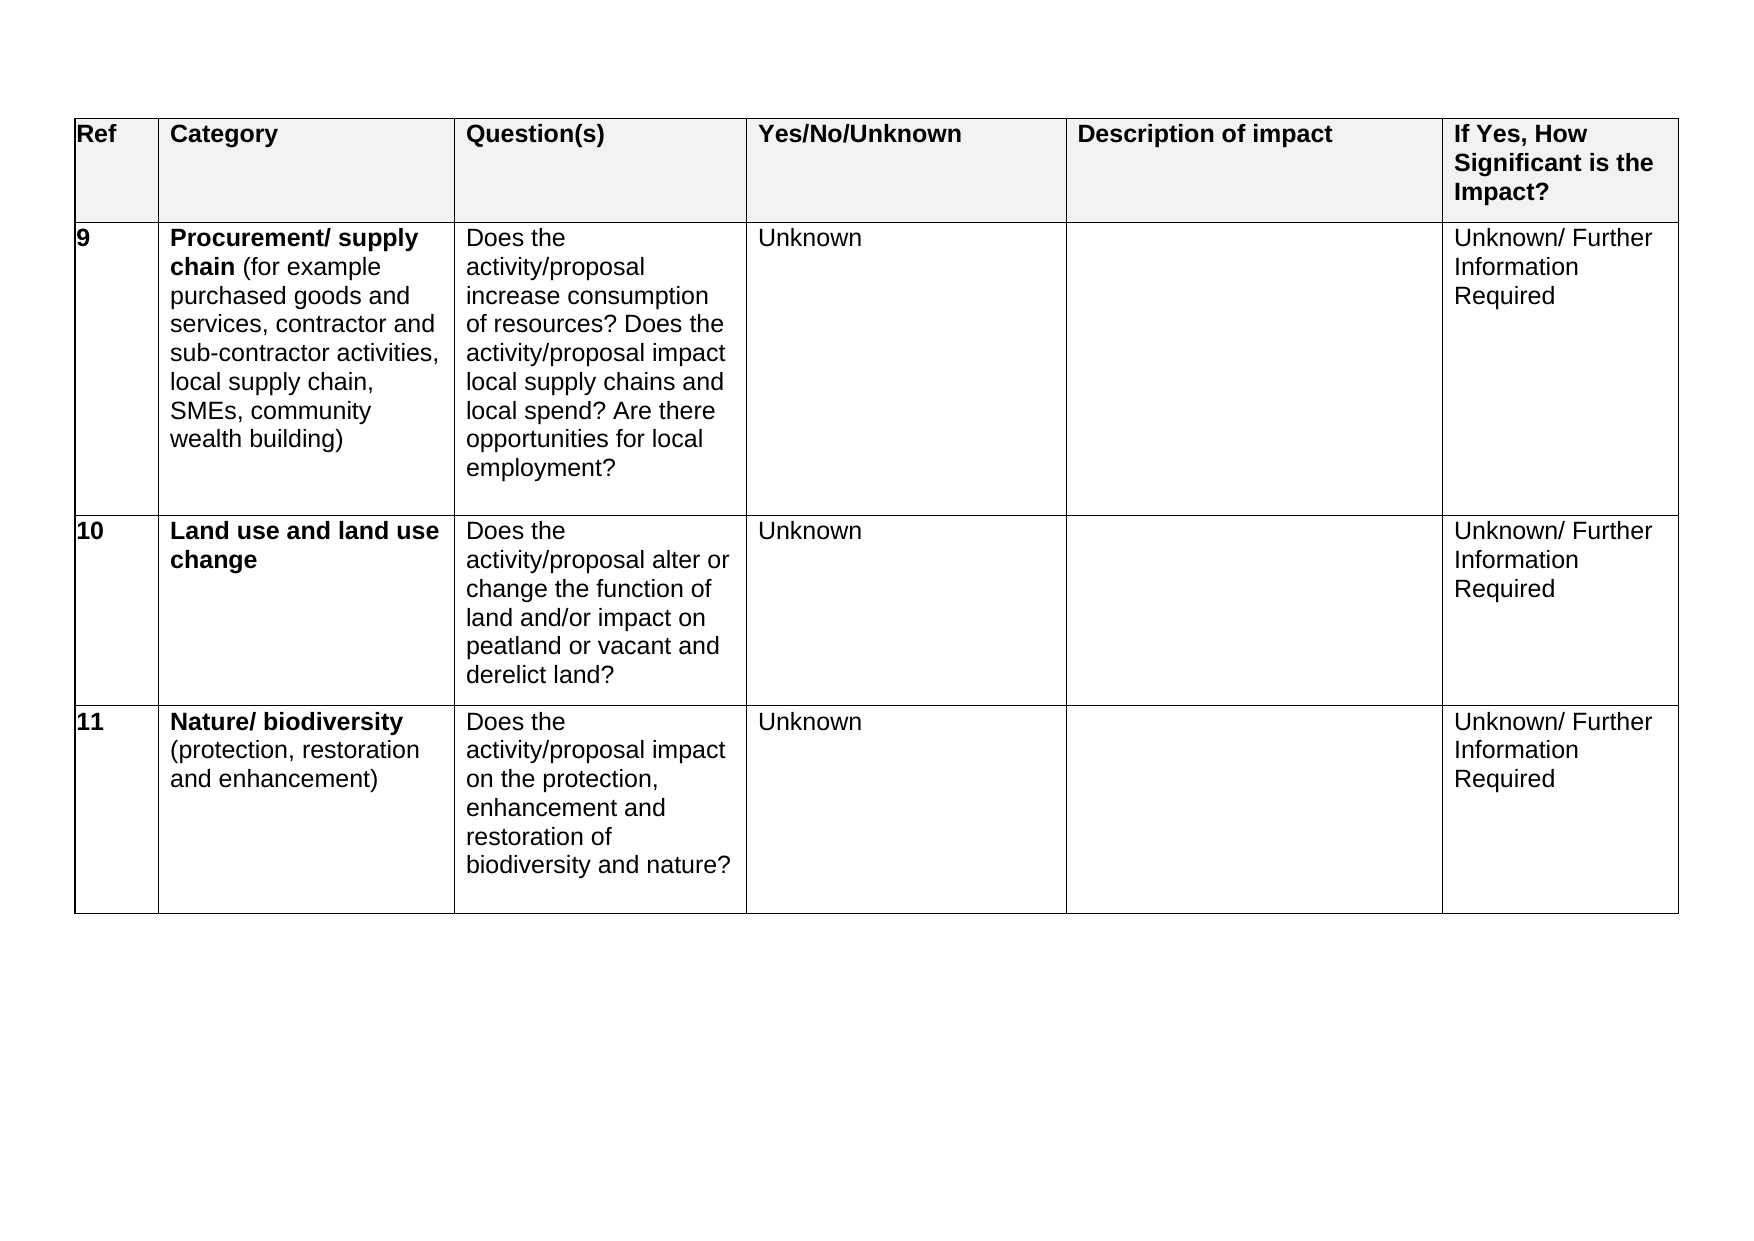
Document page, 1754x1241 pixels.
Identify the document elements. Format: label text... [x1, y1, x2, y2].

table_cell Unknown/ Further Information Required [1443, 223, 1678, 515]
table_cell Unknown/ Further Information Required [1443, 706, 1678, 913]
table_cell [1067, 706, 1442, 913]
table_header Ref [76, 119, 158, 222]
table_cell 9 [76, 223, 158, 515]
table_cell 11 [76, 706, 158, 913]
table_cell Land use and land use change [159, 516, 454, 705]
table_header Category [159, 119, 454, 222]
table_cell Unknown/ Further Information Required [1443, 516, 1678, 705]
table_header Question(s) [455, 119, 746, 222]
table_cell Unknown [747, 516, 1066, 705]
table_header If Yes, How Significant is the Impact? [1443, 119, 1678, 222]
table_cell Procurement/ supply chain (for example purchased goods and services, contractor and sub-contractor activities, local supply chain, SMEs, community wealth building) [159, 223, 454, 515]
table_cell Unknown [747, 223, 1066, 515]
table_header Yes/No/Unknown [747, 119, 1066, 222]
table_cell Does the activity/proposal increase consumption of resources? Does the activity/proposal impact local supply chains and local spend? Are there opportunities for local employment? [455, 223, 746, 515]
table_cell [1067, 516, 1442, 705]
table_cell [1067, 223, 1442, 515]
table_cell Unknown [747, 706, 1066, 913]
table_cell Does the activity/proposal alter or change the function of land and/or impact on peatland or vacant and derelict land? [455, 516, 746, 705]
table_cell Does the activity/proposal impact on the protection, enhancement and restoration of biodiversity and nature? [455, 706, 746, 913]
table_header Description of impact [1067, 119, 1442, 222]
table_cell Nature/ biodiversity (protection, restoration and enhancement) [159, 706, 454, 913]
table_cell 10 [76, 516, 158, 705]
